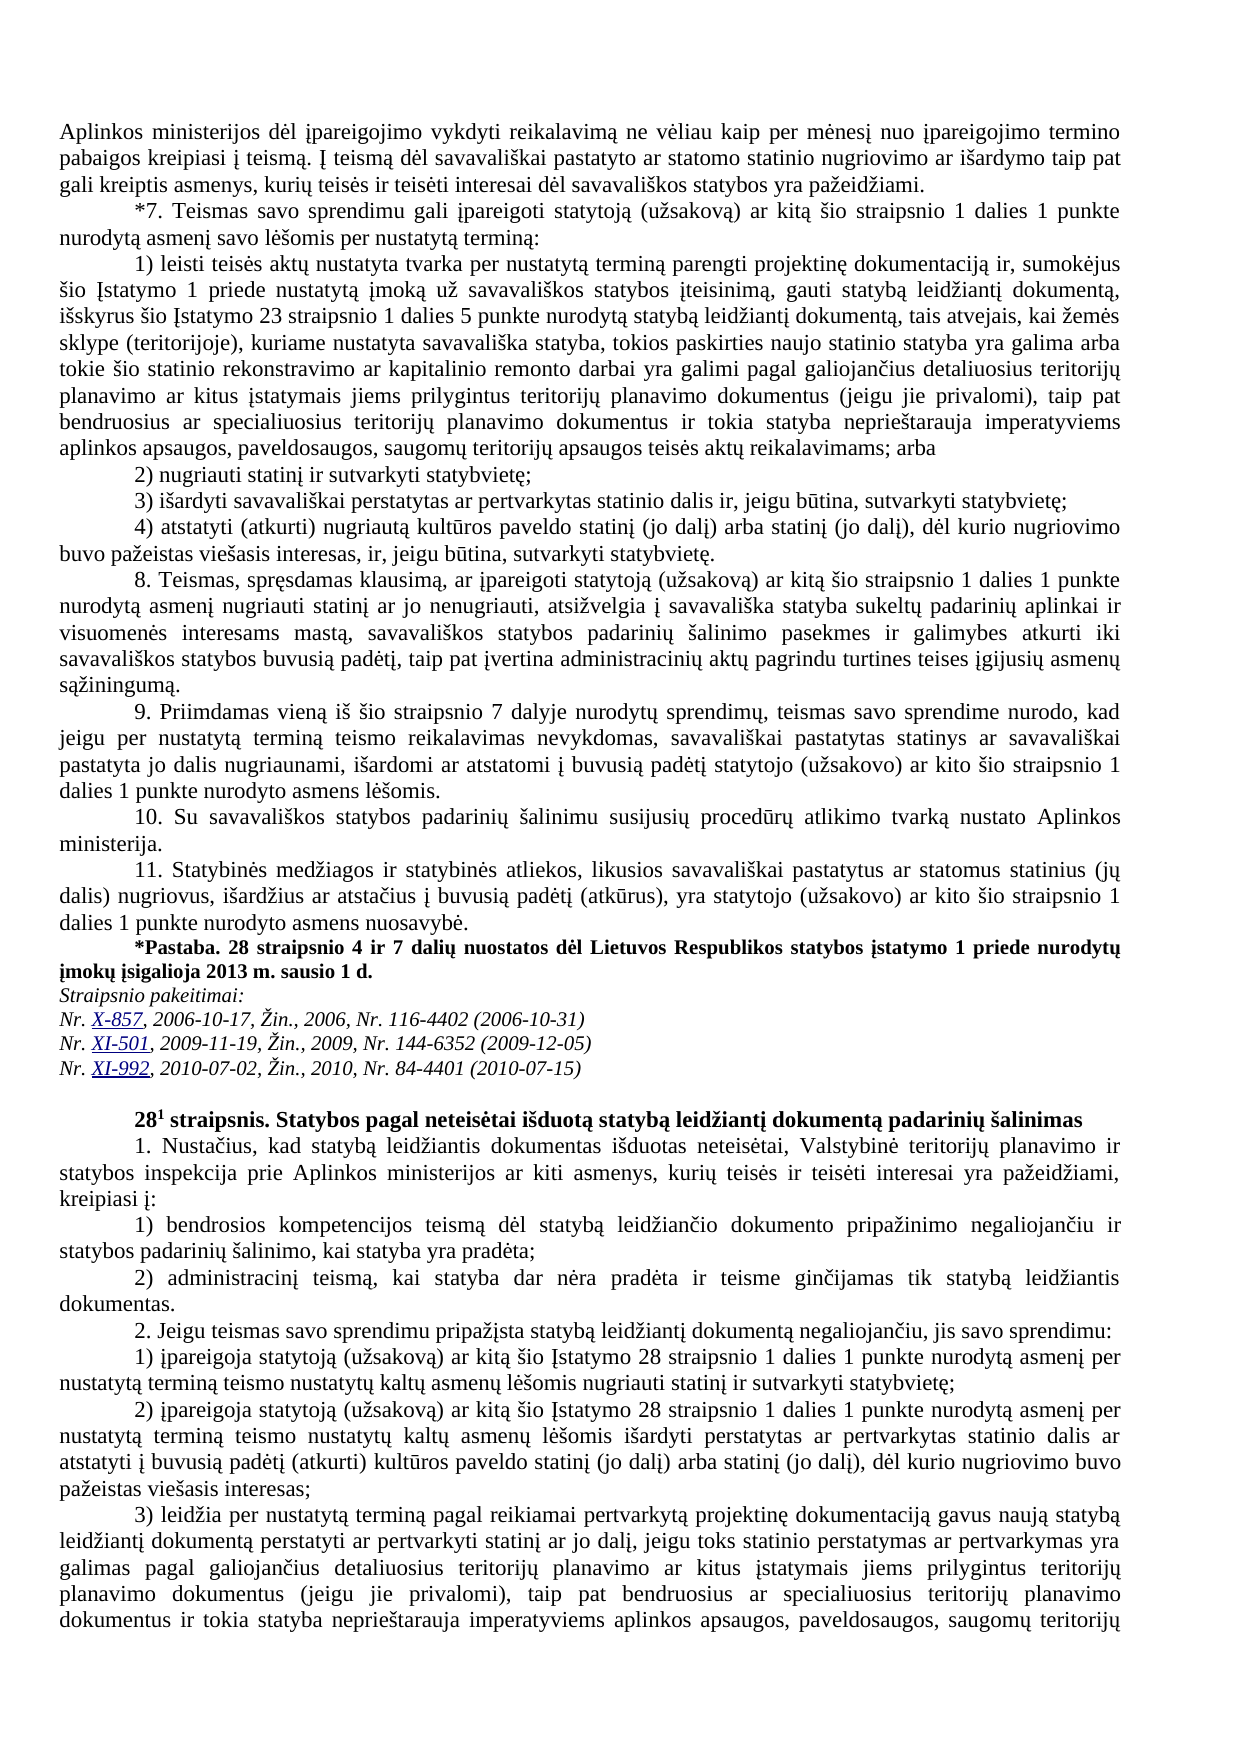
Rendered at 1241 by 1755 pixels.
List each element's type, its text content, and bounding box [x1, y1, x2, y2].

text 10. Su savavališkos statybos padarinių šalinimu susijusių procedūrų atlikimo tvarką nustato Aplinkos ministerija. [59, 803, 1122, 856]
text 1) įpareigoja statytoją (užsakovą) ar kitą šio Įstatymo 28 straipsnio 1 dalies 1 punkte nurodytą asmenį per nustatytą terminą teismo nustatytų kaltų asmenų lėšomis nugriauti statinį ir sutvarkyti statybvietę; [59, 1343, 1122, 1396]
text 9. Priimdamas vieną iš šio straipsnio 7 dalyje nurodytų sprendimų, teismas savo sprendime nurodo, kad jeigu per nustatytą terminą teismo reikalavimas nevykdomas, savavališkai pastatytas statinys ar savavališkai pastatyta jo dalis nugriaunami, išardomi ar atstatomi į buvusią padėtį statytojo (užsakovo) ar kito šio straipsnio 1 dalies 1 punkte nurodyto asmens lėšomis. [59, 698, 1122, 803]
text Nr. XI-501, 2009-11-19, Žin., 2009, Nr. 144-6352 (2009-12-05) [59, 1031, 1122, 1055]
text Nr. X-857, 2006-10-17, Žin., 2006, Nr. 116-4402 (2006-10-31) [59, 1007, 1122, 1031]
text 4) atstatyti (atkurti) nugriautą kultūros paveldo statinį (jo dalį) arba statinį (jo dalį), dėl kurio nugriovimo buvo pažeistas viešasis interesas, ir, jeigu būtina, sutvarkyti statybvietę. [59, 513, 1122, 566]
text 2) administracinį teismą, kai statyba dar nėra pradėta ir teisme ginčijamas tik statybą leidžiantis dokumentas. [59, 1264, 1122, 1317]
text 1. Nustačius, kad statybą leidžiantis dokumentas išduotas neteisėtai, Valstybinė teritorijų planavimo ir statybos inspekcija prie Aplinkos ministerijos ar kiti asmenys, kurių teisės ir teisėti interesai yra pažeidžiami, kreipiasi į: [59, 1132, 1122, 1211]
text 2. Jeigu teismas savo sprendimu pripažįsta statybą leidžiantį dokumentą negaliojančiu, jis savo sprendimu: [59, 1317, 1122, 1343]
text *Pastaba. 28 straipsnio 4 ir 7 dalių nuostatos dėl Lietuvos Respublikos statybos įstatymo 1 priede nurodytų įmokų įsigalioja 2013 m. sausio 1 d. [59, 935, 1122, 983]
text Aplinkos ministerijos dėl įpareigojimo vykdyti reikalavimą ne vėliau kaip per mėnesį nuo įpareigojimo termino pabaigos kreipiasi į teismą. Į teismą dėl savavališkai pastatyto ar statomo statinio nugriovimo ar išardymo taip pat gali kreiptis asmenys, kurių teisės ir teisėti interesai dėl savavališkos statybos yra pažeidžiami. [59, 118, 1122, 197]
text 3) išardyti savavališkai perstatytas ar pertvarkytas statinio dalis ir, jeigu būtina, sutvarkyti statybvietę; [59, 487, 1122, 513]
text 1) bendrosios kompetencijos teismą dėl statybą leidžiančio dokumento pripažinimo negaliojančiu ir statybos padarinių šalinimo, kai statyba yra pradėta; [59, 1211, 1122, 1264]
text 2) nugriauti statinį ir sutvarkyti statybvietę; [59, 461, 1122, 487]
text *7. Teismas savo sprendimu gali įpareigoti statytoją (užsakovą) ar kitą šio straipsnio 1 dalies 1 punkte nurodytą asmenį savo lėšomis per nustatytą terminą: [59, 197, 1122, 250]
text 1) leisti teisės aktų nustatyta tvarka per nustatytą terminą parengti projektinę dokumentaciją ir, sumokėjus šio Įstatymo 1 priede nustatytą įmoką už savavališkos statybos įteisinimą, gauti statybą leidžiantį dokumentą, išskyrus šio Įstatymo 23 straipsnio 1 dalies 5 punkte nurodytą statybą leidžiantį dokumentą, tais atvejais, kai žemės sklype (teritorijoje), kuriame nustatyta savavališka statyba, tokios paskirties naujo statinio statyba yra galima arba tokie šio statinio rekonstravimo ar kapitalinio remonto darbai yra galimi pagal galiojančius detaliuosius teritorijų planavimo ar kitus įstatymais jiems prilygintus teritorijų planavimo dokumentus (jeigu jie privalomi), taip pat bendruosius ar specialiuosius teritorijų planavimo dokumentus ir tokia statyba neprieštarauja imperatyviems aplinkos apsaugos, paveldosaugos, saugomų teritorijų apsaugos teisės aktų reikalavimams; arba [59, 250, 1122, 461]
text Straipsnio pakeitimai: [59, 983, 1122, 1007]
text 8. Teismas, spręsdamas klausimą, ar įpareigoti statytoją (užsakovą) ar kitą šio straipsnio 1 dalies 1 punkte nurodytą asmenį nugriauti statinį ar jo nenugriauti, atsižvelgia į savavališka statyba sukeltų padarinių aplinkai ir visuomenės interesams mastą, savavališkos statybos padarinių šalinimo pasekmes ir galimybes atkurti iki savavališkos statybos buvusią padėtį, taip pat įvertina administracinių aktų pagrindu turtines teises įgijusių asmenų sąžiningumą. [59, 566, 1122, 698]
text 2) įpareigoja statytoją (užsakovą) ar kitą šio Įstatymo 28 straipsnio 1 dalies 1 punkte nurodytą asmenį per nustatytą terminą teismo nustatytų kaltų asmenų lėšomis išardyti perstatytas ar pertvarkytas statinio dalis ar atstatyti į buvusią padėtį (atkurti) kultūros paveldo statinį (jo dalį) arba statinį (jo dalį), dėl kurio nugriovimo buvo pažeistas viešasis interesas; [59, 1396, 1122, 1501]
text 3) leidžia per nustatytą terminą pagal reikiamai pertvarkytą projektinę dokumentaciją gavus naują statybą leidžiantį dokumentą perstatyti ar pertvarkyti statinį ar jo dalį, jeigu toks statinio perstatymas ar pertvarkymas yra galimas pagal galiojančius detaliuosius teritorijų planavimo ar kitus įstatymais jiems prilygintus teritorijų planavimo dokumentus (jeigu jie privalomi), taip pat bendruosius ar specialiuosius teritorijų planavimo dokumentus ir tokia statyba neprieštarauja imperatyviems aplinkos apsaugos, paveldosaugos, saugomų teritorijų [59, 1501, 1122, 1633]
text 11. Statybinės medžiagos ir statybinės atliekos, likusios savavališkai pastatytus ar statomus statinius (jų dalis) nugriovus, išardžius ar atstačius į buvusią padėtį (atkūrus), yra statytojo (užsakovo) ar kito šio straipsnio 1 dalies 1 punkte nurodyto asmens nuosavybė. [59, 856, 1122, 935]
text Nr. XI-992, 2010-07-02, Žin., 2010, Nr. 84-4401 (2010-07-15) [59, 1055, 1122, 1079]
text 281 straipsnis. Statybos pagal neteisėtai išduotą statybą leidžiantį dokumentą padarinių šalinimas [134, 1106, 1122, 1132]
